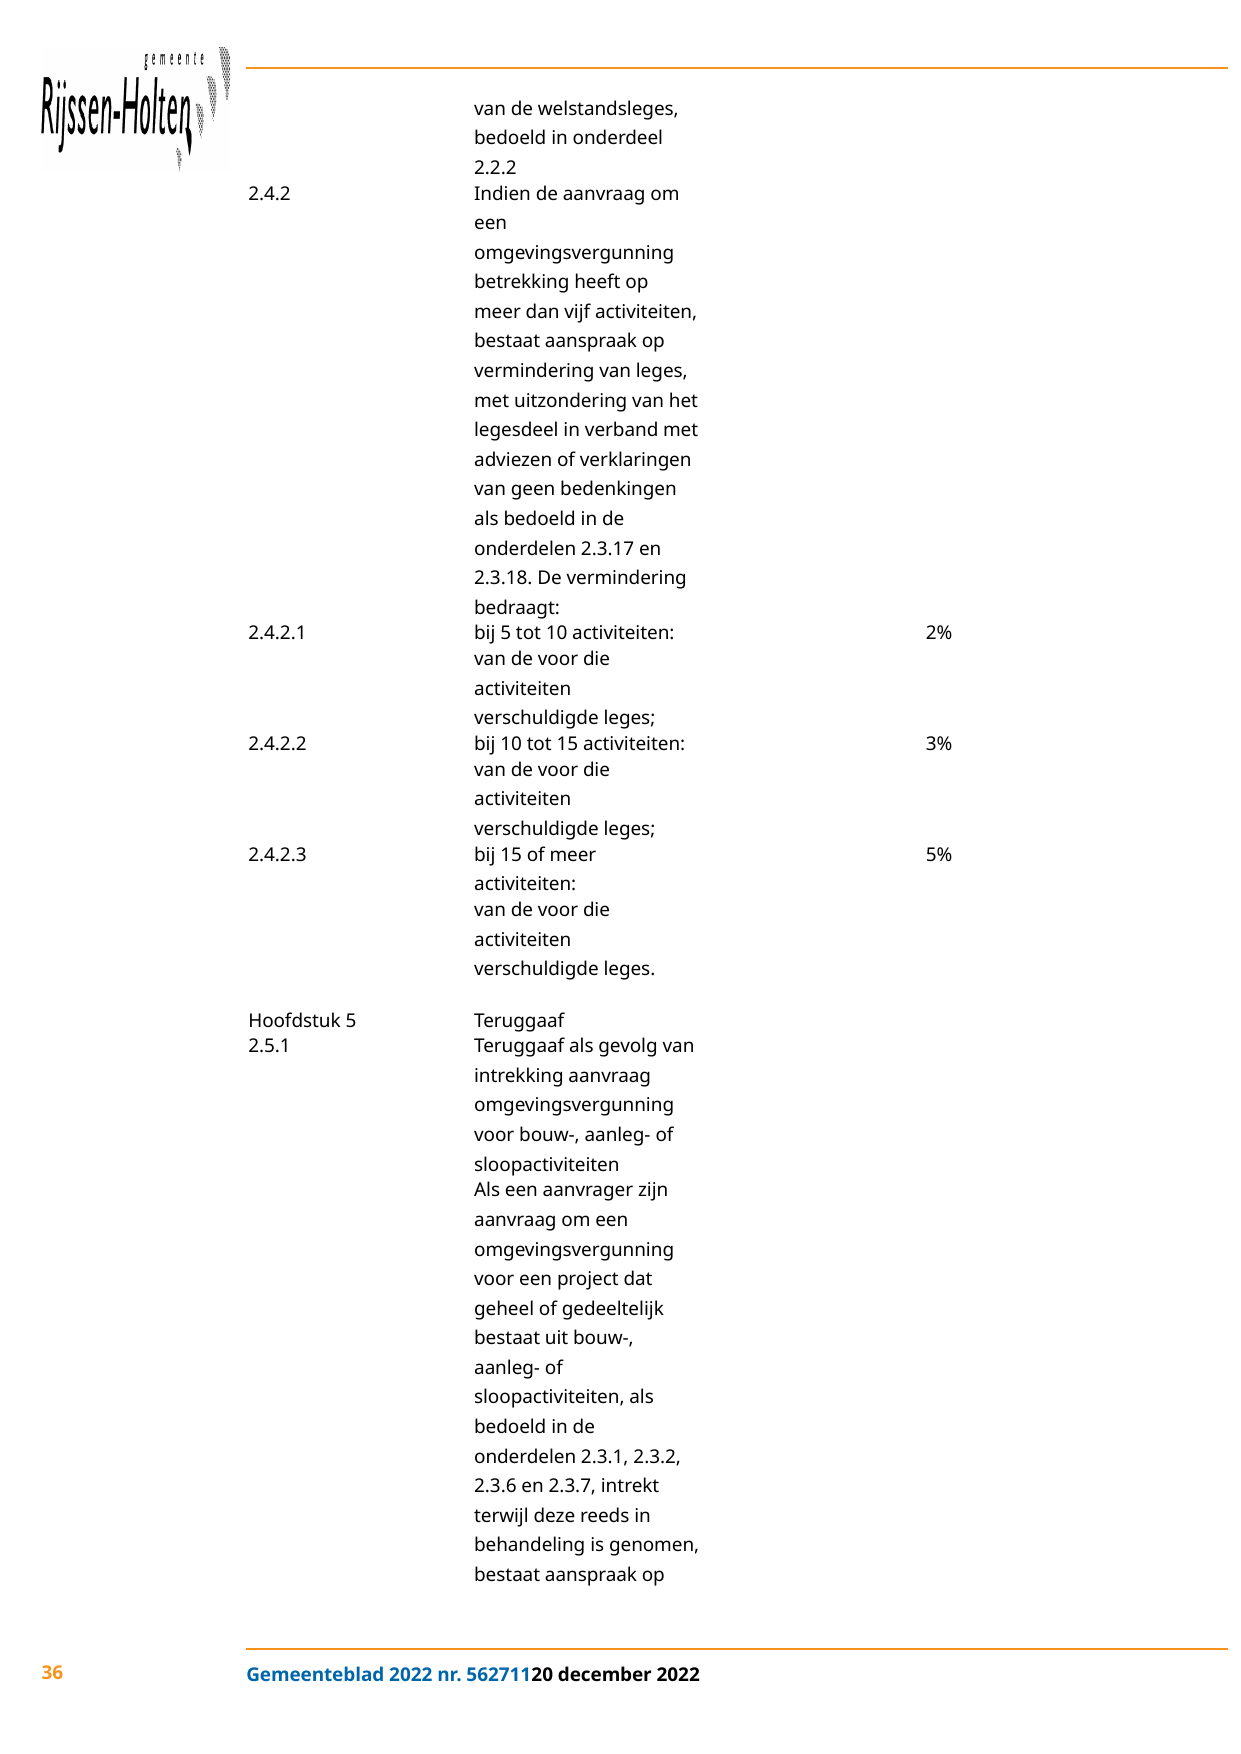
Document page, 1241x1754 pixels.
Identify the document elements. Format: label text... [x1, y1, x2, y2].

table_cell bij 5 tot 10 activiteiten: [474, 620, 700, 645]
table_cell 2% [926, 620, 1152, 645]
table_cell Indien de aanvraag om een omgevingsvergunning betrekking heeft op meer dan vijf activiteiten, bestaat aanspraak op vermindering van leges, met uitzondering van het legesdeel in verband met adviezen of verklaringen van geen bedenkingen als bedoeld in de onderdelen 2.3.17 en 2.3.18. De vermindering bedraagt: [474, 180, 700, 619]
table_cell [926, 1007, 1152, 1032]
table_cell [926, 756, 1152, 841]
table_cell [700, 981, 926, 1007]
table_cell [248, 756, 474, 841]
table_cell 2.4.2.3 [248, 841, 474, 896]
table_cell van de voor die activiteiten verschuldigde leges; [474, 756, 700, 841]
table_cell [700, 1007, 926, 1032]
table_cell [700, 180, 926, 619]
table_cell [926, 180, 1152, 619]
table_cell 3% [926, 730, 1152, 756]
table_cell [248, 981, 474, 1007]
table_cell [248, 645, 474, 730]
table_cell [700, 730, 926, 756]
table_cell [474, 981, 700, 1007]
table_cell [700, 620, 926, 645]
table_cell [700, 1177, 926, 1587]
table_cell [926, 1177, 1152, 1587]
table_cell 2.4.2.2 [248, 730, 474, 756]
table_cell 2.5.1 [248, 1033, 474, 1177]
table_cell [926, 1033, 1152, 1177]
table_cell [700, 841, 926, 896]
table_cell [926, 95, 1152, 180]
table_cell [700, 896, 926, 981]
table_cell [700, 756, 926, 841]
table_cell 2.4.2 [248, 180, 474, 619]
table_cell [926, 896, 1152, 981]
table_cell 5% [926, 841, 1152, 896]
table_cell [248, 896, 474, 981]
table_cell bij 10 tot 15 activiteiten: [474, 730, 700, 756]
table_cell van de voor die activiteiten verschuldigde leges; [474, 645, 700, 730]
table_cell van de welstandsleges, bedoeld in onderdeel 2.2.2 [474, 95, 700, 180]
table_cell [700, 1033, 926, 1177]
table_cell Teruggaaf als gevolg van intrekking aanvraag omgevingsvergunning voor bouw-, aanleg- of sloopactiviteiten [474, 1033, 700, 1177]
table_cell van de voor die activiteiten verschuldigde leges. [474, 896, 700, 981]
table_cell [926, 645, 1152, 730]
table_cell Hoofdstuk 5 [248, 1007, 474, 1032]
table_cell bij 15 of meer activiteiten: [474, 841, 700, 896]
table_cell Teruggaaf [474, 1007, 700, 1032]
table_cell [700, 95, 926, 180]
picture [41, 47, 231, 172]
table_cell [700, 645, 926, 730]
table_cell [248, 95, 474, 180]
table_cell [926, 981, 1152, 1007]
table_cell [248, 1177, 474, 1587]
table_cell Als een aanvrager zijn aanvraag om een omgevingsvergunning voor een project dat geheel of gedeeltelijk bestaat uit bouw-, aanleg- of sloopactiviteiten, als bedoeld in de onderdelen 2.3.1, 2.3.2, 2.3.6 en 2.3.7, intrekt terwijl deze reeds in behandeling is genomen, bestaat aanspraak op [474, 1177, 700, 1587]
table_cell 2.4.2.1 [248, 620, 474, 645]
